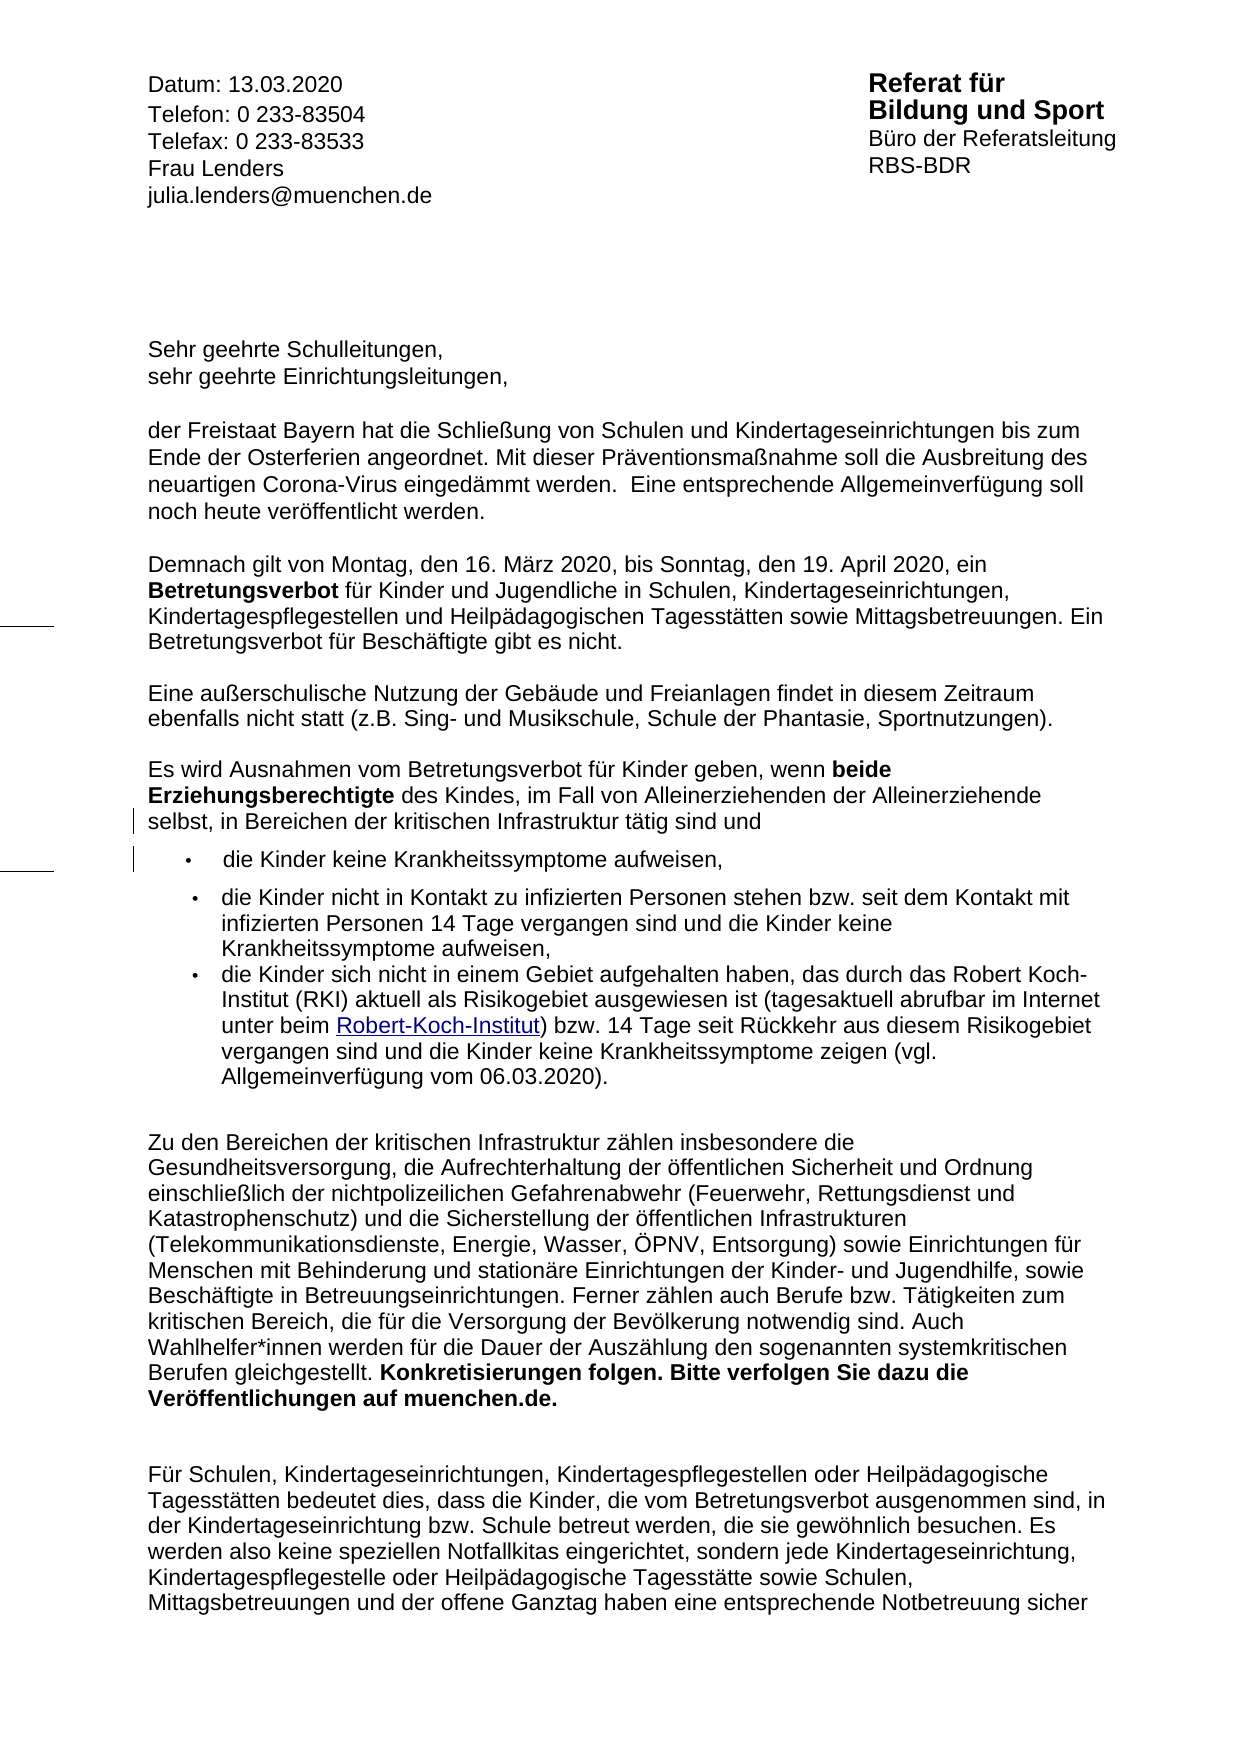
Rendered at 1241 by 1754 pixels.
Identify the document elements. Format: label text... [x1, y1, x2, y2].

text Telefax: 0 233-83533 [148, 127, 649, 154]
text RBS-BDR [868, 152, 1199, 179]
list die Kinder sich nicht in einem Gebiet aufgehalten haben, das durch das Robert Koch-Institut (RKI) aktuell als Risikogebiet ausgewiesen ist (tagesaktuell abrufbar im Internet unter beim Robert-Koch-Institut) bzw. 14 Tage seit Rückkehr aus diesem Risikogebiet vergangen sind und die Kinder keine Krankheitssymptome zeigen (vgl. Allgemeinverfügung vom 06.03.2020). [192, 961, 1109, 1089]
text Sehr geehrte Schulleitungen, [148, 335, 1109, 362]
text Für Schulen, Kindertageseinrichtungen, Kindertagespflegestellen oder Heilpädagogische Tagesstätten bedeutet dies, dass die Kinder, die vom Betretungsverbot ausgenommen sind, in der Kindertageseinrichtung bzw. Schule betreut werden, die sie gewöhnlich besuchen. Es werden also keine speziellen Notfallkitas eingerichtet, sondern jede Kindertageseinrichtung, Kindertagespflegestelle oder Heilpädagogische Tagesstätte sowie Schulen, Mittagsbetreuungen und der offene Ganztag haben eine entsprechende Notbetreuung sicher [148, 1462, 1109, 1615]
text Eine außerschulische Nutzung der Gebäude und Freianlagen findet in diesem Zeitraum ebenfalls nicht statt (z.B. Sing- und Musikschule, Schule der Phantasie, Sportnutzungen). [148, 680, 1109, 731]
text julia.lenders@muenchen.de [148, 182, 649, 209]
text Datum: 13.03.2020 [148, 71, 649, 98]
text der Freistaat Bayern hat die Schließung von Schulen und Kindertageseinrichtungen bis zum Ende der Osterferien angeordnet. Mit dieser Präventionsmaßnahme soll die Ausbreitung des neuartigen Corona-Virus eingedämmt werden. Eine entsprechende Allgemeinverfügung soll noch heute veröffentlicht werden. [148, 417, 1109, 525]
list die Kinder nicht in Kontakt zu infizierten Personen stehen bzw. seit dem Kontakt mit infizierten Personen 14 Tage vergangen sind und die Kinder keine Krankheitssymptome aufweisen, [192, 884, 1109, 961]
text Büro der Referatsleitung [868, 125, 1199, 152]
text Demnach gilt von Montag, den 16. März 2020, bis Sonntag, den 19. April 2020, ein Betretungsverbot für Kinder und Jugendliche in Schulen, Kindertageseinrichtungen, Kindertagespflegestellen und Heilpädagogischen Tagesstätten sowie Mittagsbetreuungen. Ein Betretungsverbot für Beschäftigte gibt es nicht. [148, 552, 1109, 654]
text Telefon: 0 233-83504 [148, 100, 649, 127]
text Referat für Bildung und Sport [868, 71, 1199, 125]
text Zu den Bereichen der kritischen Infrastruktur zählen insbesondere die Gesundheitsversorgung, die Aufrechterhaltung der öffentlichen Sicherheit und Ordnung einschließlich der nichtpolizeilichen Gefahrenabwehr (Feuerwehr, Rettungsdienst und Katastrophenschutz) und die Sicherstellung der öffentlichen Infrastrukturen (Telekommunikationsdienste, Energie, Wasser, ÖPNV, Entsorgung) sowie Einrichtungen für Menschen mit Behinderung und stationäre Einrichtungen der Kinder- und Jugendhilfe, sowie Beschäftigte in Betreuungseinrichtungen. Ferner zählen auch Berufe bzw. Tätigkeiten zum kritischen Bereich, die für die Versorgung der Bevölkerung notwendig sind. Auch Wahlhelfer*innen werden für die Dauer der Auszählung den sogenannten systemkritischen Berufen gleichgestellt. Konkretisierungen folgen. Bitte verfolgen Sie dazu die Veröffentlichungen auf muenchen.de. [148, 1129, 1109, 1411]
text sehr geehrte Einrichtungsleitungen, [148, 362, 1109, 389]
text Frau Lenders [148, 154, 649, 182]
text Es wird Ausnahmen vom Betretungsverbot für Kinder geben, wenn beide Erziehungsberechtigte des Kindes, im Fall von Alleinerziehenden der Alleinerziehende selbst, in Bereichen der kritischen Infrastruktur tätig sind unddie Kinder keine Krankheitssymptome aufweisen, [148, 757, 1109, 834]
